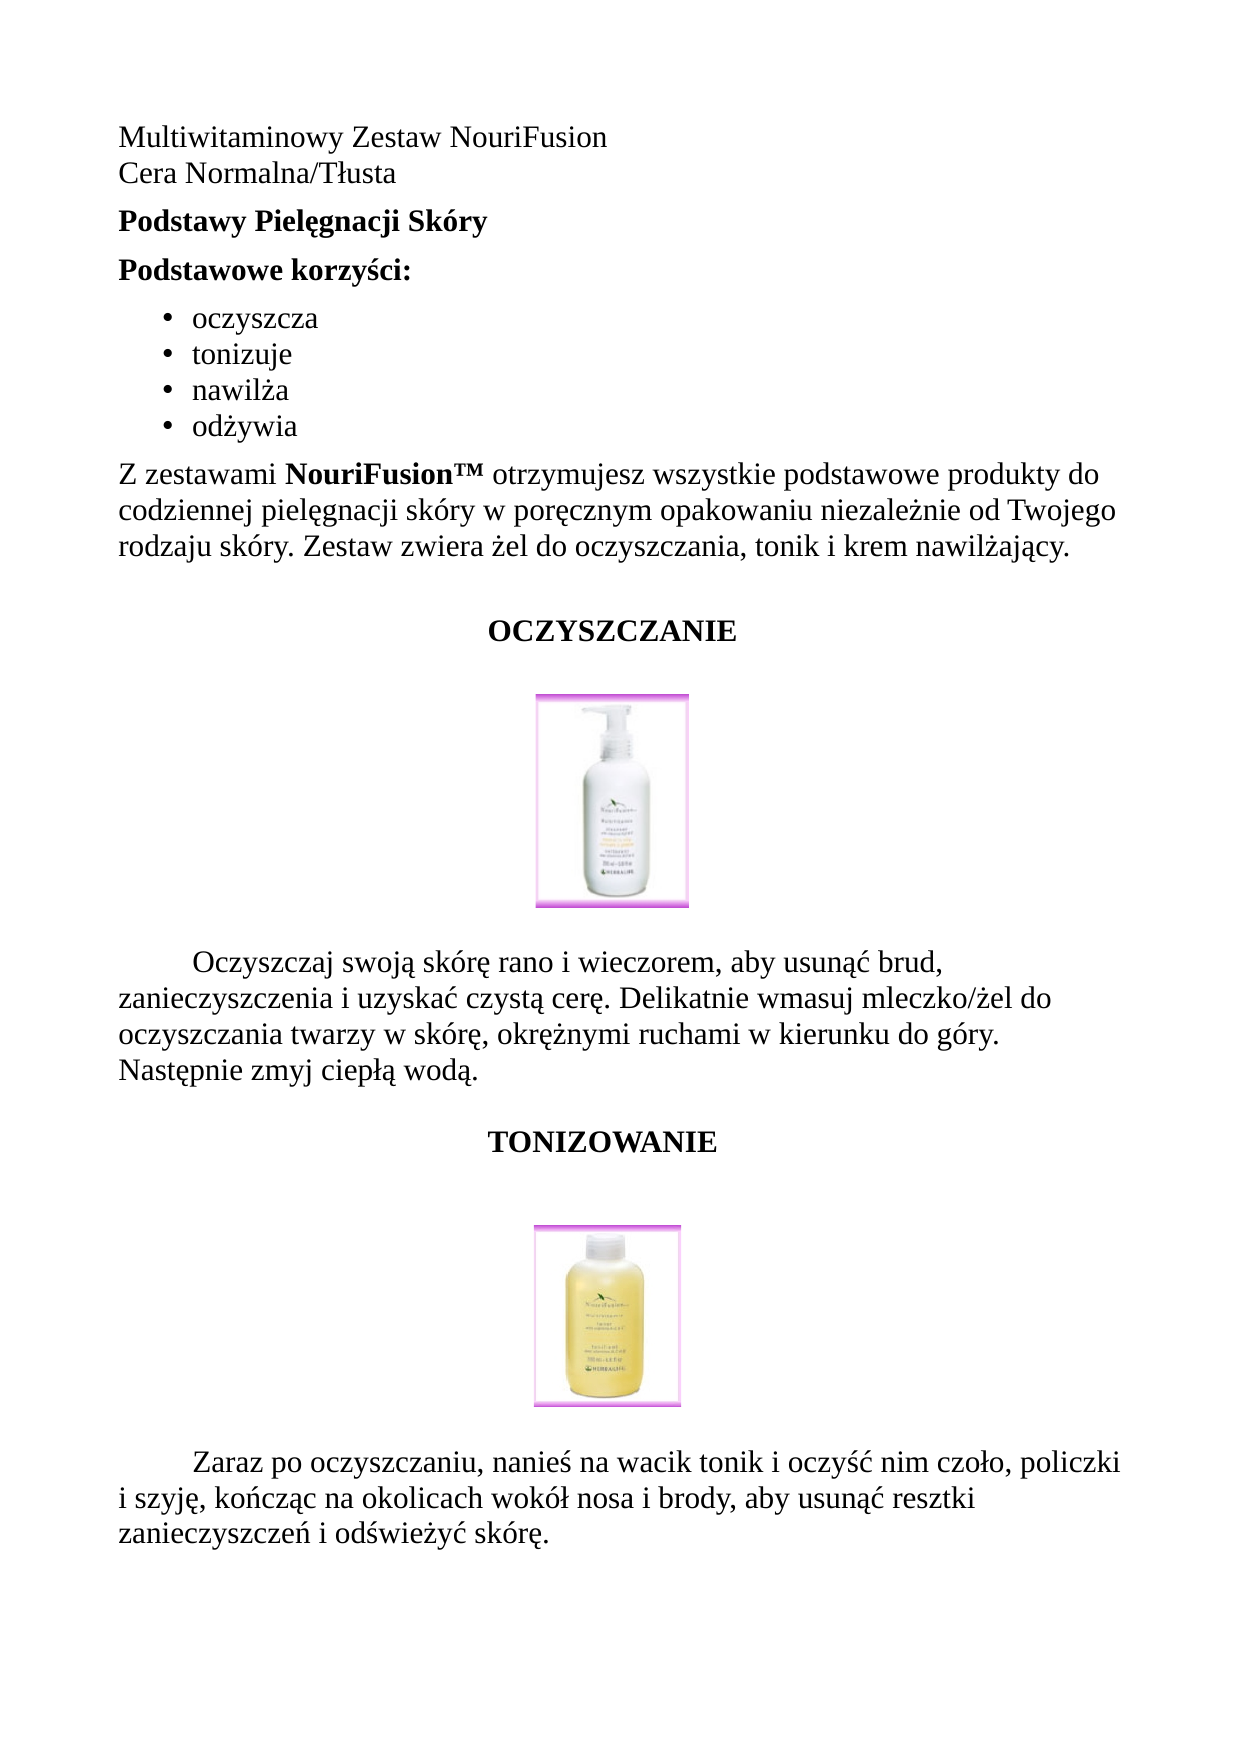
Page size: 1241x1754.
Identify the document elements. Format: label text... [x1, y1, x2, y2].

list tonizuje [162, 335, 1122, 371]
text Podstawy Pielęgnacji Skóry [118, 202, 1122, 238]
list nawilża [162, 371, 1122, 407]
text Zaraz po oczyszczaniu, nanieś na wacik tonik i oczyść nim czoło, policzki i szyję, kończąc na okolicach wokół nosa i brody, aby usunąć resztki zanieczyszczeń i odświeżyć skórę. [118, 1443, 1122, 1551]
picture [535, 694, 689, 908]
list oczyszcza [162, 299, 1122, 335]
text Podstawowe korzyści: [118, 251, 1122, 287]
text OCZYSZCZANIE [118, 612, 1122, 648]
list odżywia [162, 407, 1122, 443]
text Oczyszczaj swoją skórę rano i wieczorem, aby usunąć brud, zanieczyszczenia i uzyskać czystą cerę. Delikatnie wmasuj mleczko/żel do oczyszczania twarzy w skórę, okrężnymi ruchami w kierunku do góry. Następnie zmyj ciepłą wodą. TONIZOWANIE [118, 944, 1122, 1159]
text Z zestawami NouriFusion™ otrzymujesz wszystkie podstawowe produkty do codziennej pielęgnacji skóry w poręcznym opakowaniu niezależnie od Twojego rodzaju skóry. Zestaw zwiera żel do oczyszczania, tonik i krem nawilżający. [118, 456, 1122, 563]
picture [533, 1225, 682, 1407]
subtitle Multiwitaminowy Zestaw NouriFusion Cera Normalna/Tłusta [118, 118, 1122, 190]
